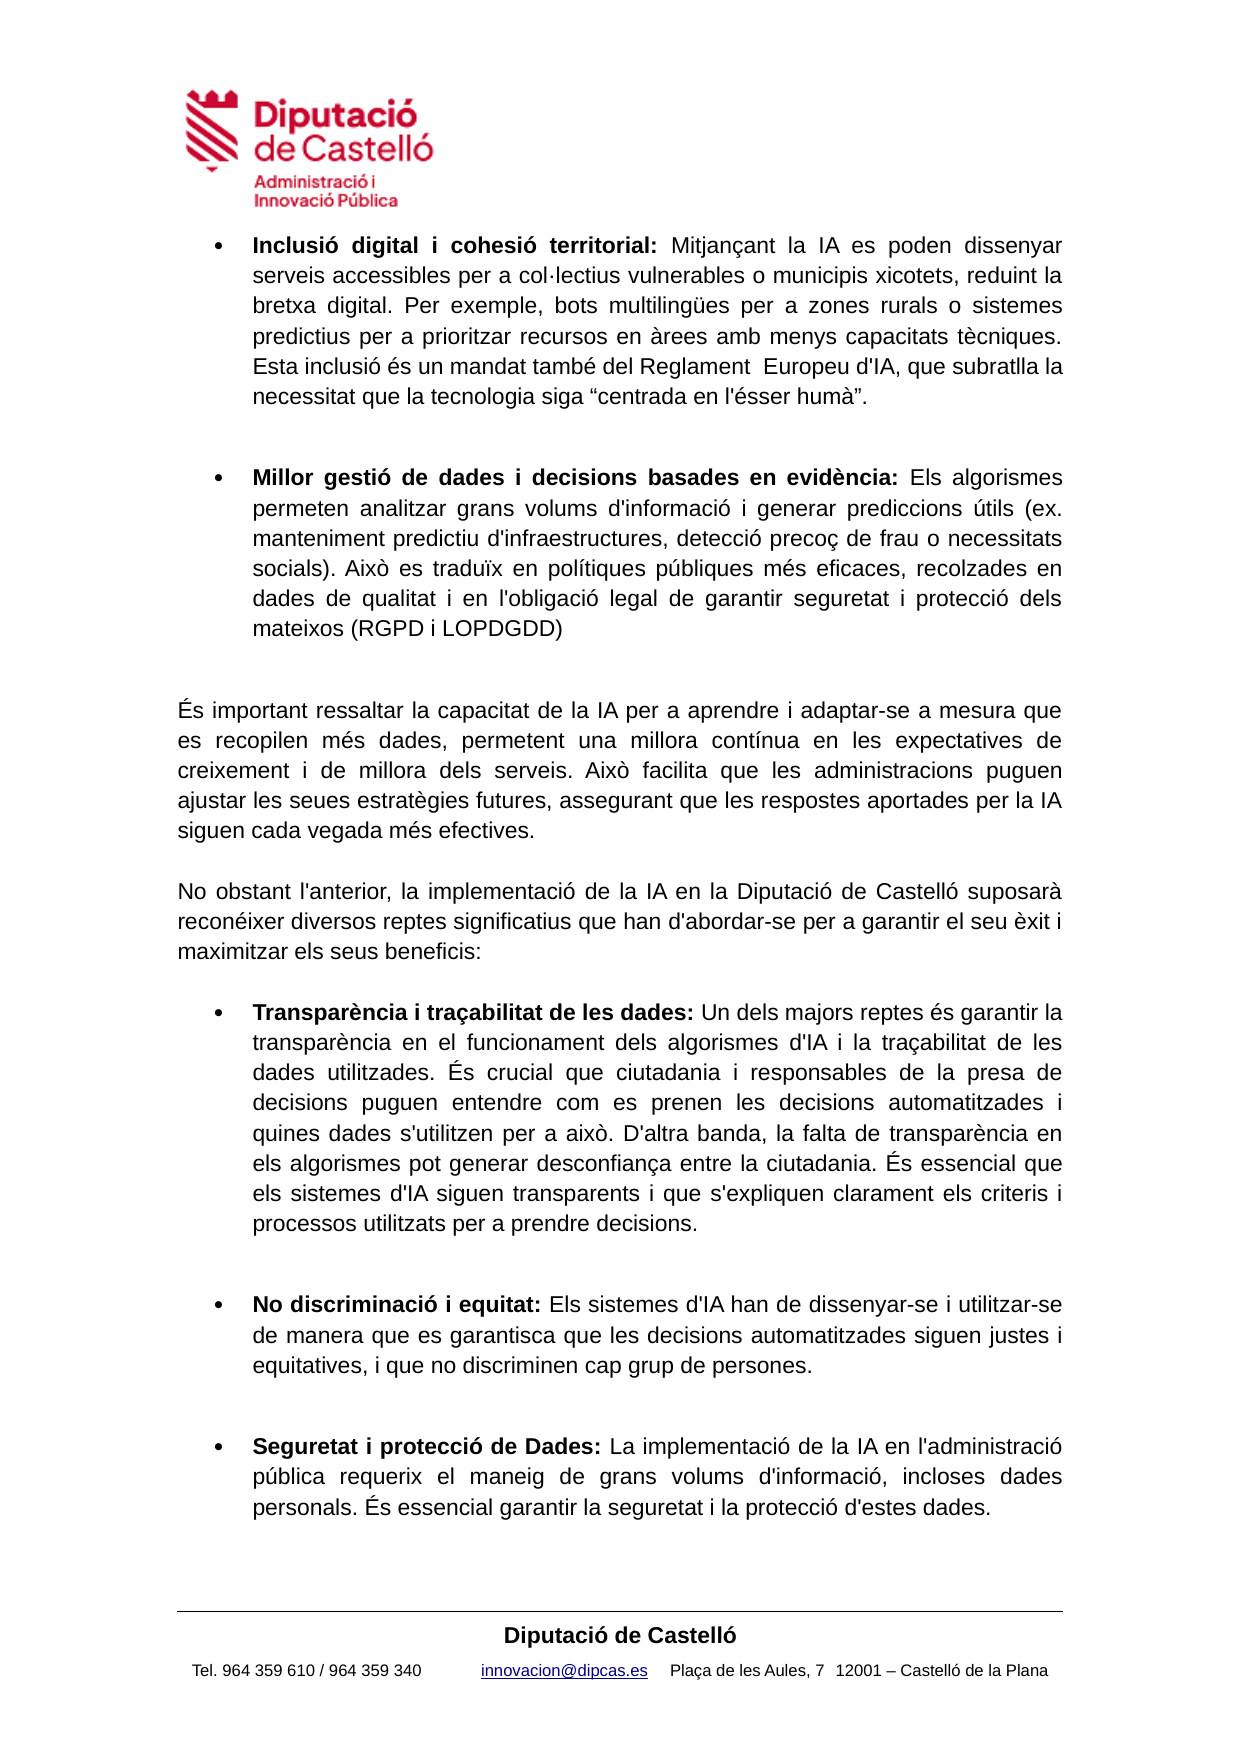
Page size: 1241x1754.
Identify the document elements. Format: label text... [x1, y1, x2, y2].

list Seguretat i protecció de Dades: La implementació de la IA en l'administració pública requerix el maneig de grans volums d'informació, incloses dades personals. És essencial garantir la seguretat i la protecció d'estes dades. [215, 1433, 1063, 1520]
list Inclusió digital i cohesió territorial: Mitjançant la IA es poden dissenyar serveis accessibles per a col·lectius vulnerables o municipis xicotets, reduint la bretxa digital. Per exemple, bots multilingües per a zones rurals o sistemes predictius per a prioritzar recursos en àrees amb menys capacitats tècniques. Esta inclusió és un mandat també del Reglament Europeu d'IA, que subratlla la necessitat que la tecnologia siga “centrada en l'ésser humà”. [215, 232, 1063, 409]
list No discriminació i equitat: Els sistemes d'IA han de dissenyar-se i utilitzar-se de manera que es garantisca que les decisions automatitzades siguen justes i equitatives, i que no discriminen cap grup de persones. [215, 1291, 1063, 1378]
picture [180, 80, 445, 221]
list Transparència i traçabilitat de les dades: Un dels majors reptes és garantir la transparència en el funcionament dels algorismes d'IA i la traçabilitat de les dades utilitzades. És crucial que ciutadania i responsables de la presa de decisions puguen entendre com es prenen les decisions automatitzades i quines dades s'utilitzen per a això. D'altra banda, la falta de transparència en els algorismes pot generar desconfiança entre la ciutadania. És essencial que els sistemes d'IA siguen transparents i que s'expliquen clarament els criteris i processos utilitzats per a prendre decisions. [215, 999, 1063, 1236]
text No obstant l'anterior, la implementació de la IA en la Diputació de Castelló suposarà reconéixer diversos reptes significatius que han d'abordar-se per a garantir el seu èxit i maximitzar els seus beneficis: [177, 878, 1063, 964]
list Millor gestió de dades i decisions basades en evidència: Els algorismes permeten analitzar grans volums d'informació i generar prediccions útils (ex. manteniment predictiu d'infraestructures, detecció precoç de frau o necessitats socials). Això es traduïx en polítiques públiques més eficaces, recolzades en dades de qualitat i en l'obligació legal de garantir seguretat i protecció dels mateixos (RGPD i LOPDGDD) [215, 464, 1063, 642]
text És important ressaltar la capacitat de la IA per a aprendre i adaptar-se a mesura que es recopilen més dades, permetent una millora contínua en les expectatives de creixement i de millora dels serveis. Això facilita que les administracions puguen ajustar les seues estratègies futures, assegurant que les respostes aportades per la IA siguen cada vegada més efectives. [177, 697, 1063, 844]
